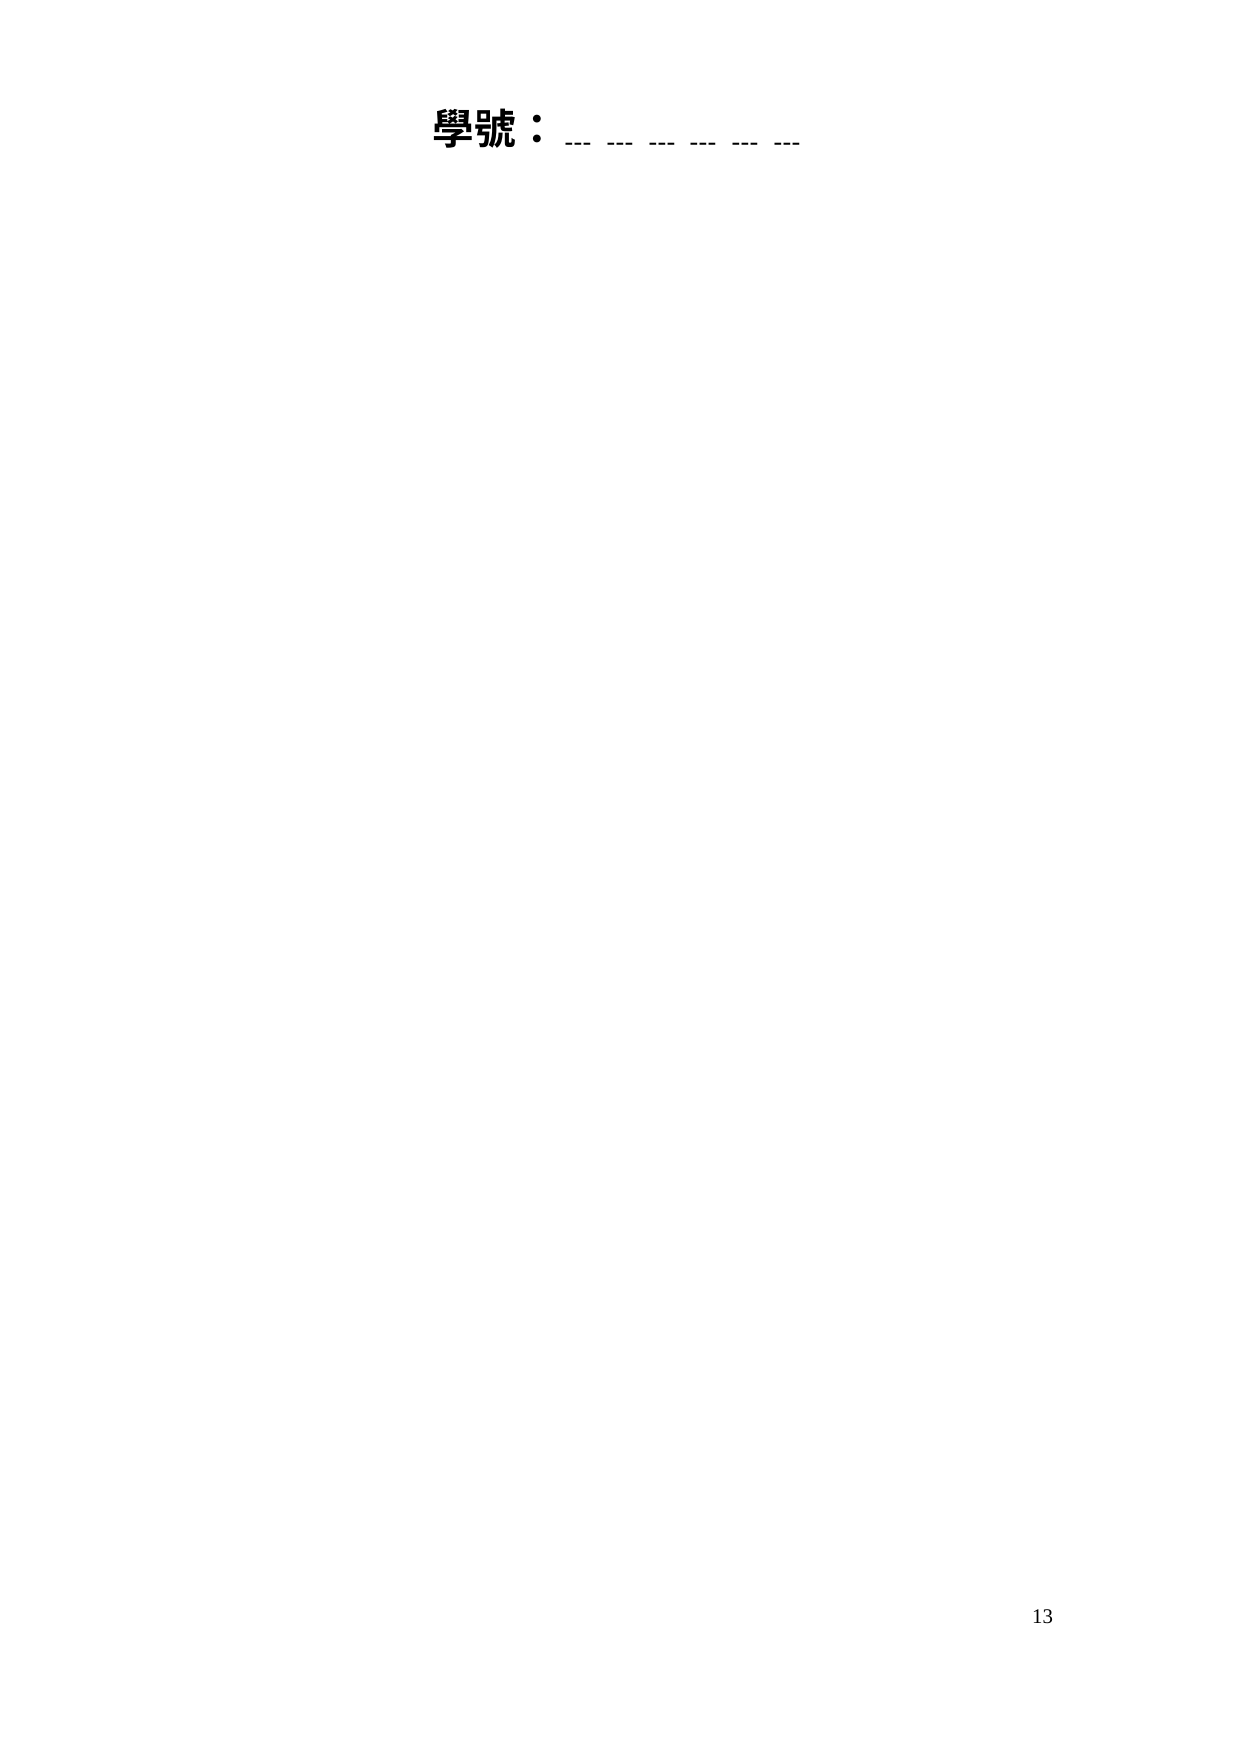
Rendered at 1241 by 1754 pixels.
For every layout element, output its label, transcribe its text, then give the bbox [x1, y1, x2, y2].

text 學號：﹍﹍﹍﹍﹍﹍ [187, 96, 1053, 157]
